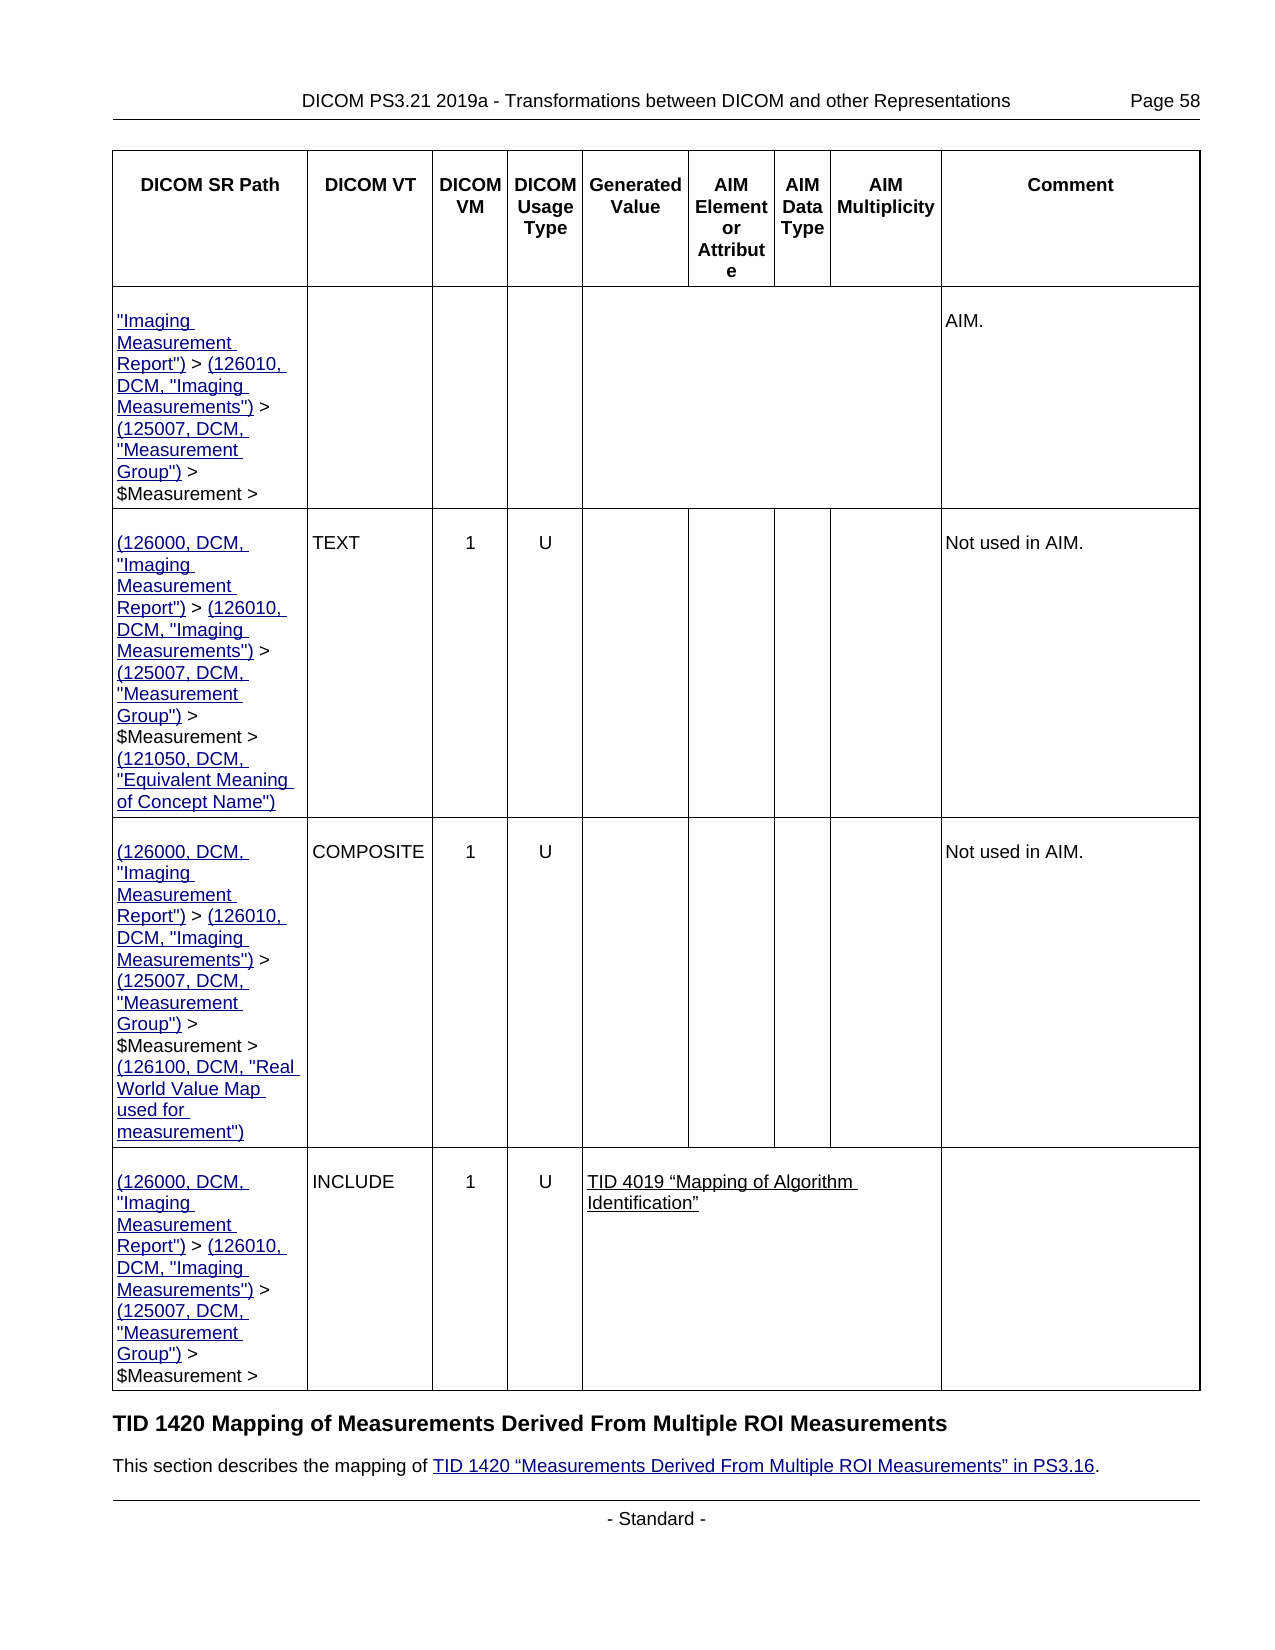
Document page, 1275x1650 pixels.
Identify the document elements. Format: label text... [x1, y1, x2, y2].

table_cell TEXT [308, 509, 432, 817]
table_header AIM Data Type [775, 151, 830, 286]
table_cell 1 [433, 1148, 507, 1390]
table_header DICOM SR Path [113, 151, 307, 286]
text TID 1420 Mapping of Measurements Derived From Multiple ROI Measurements [112, 1410, 1200, 1436]
table_header AIM Element or Attribute [689, 151, 774, 286]
table_cell 1 [433, 818, 507, 1147]
table_header DICOM VM [433, 151, 507, 286]
table_cell [775, 818, 830, 1147]
table_cell [508, 287, 582, 508]
table_cell (126000, DCM, "Imaging Measurement Report") > (126010, DCM, "Imaging Measurements") > (125007, DCM, "Measurement Group") > $Measurement > (126100, DCM, "Real World Value Map used for measurement") [113, 818, 307, 1147]
table_cell [831, 818, 941, 1147]
table_cell COMPOSITE [308, 818, 432, 1147]
table_cell U [508, 818, 582, 1147]
table_cell [433, 287, 507, 508]
table_header Comment [942, 151, 1199, 286]
table_cell (126000, DCM, "Imaging Measurement Report") > (126010, DCM, "Imaging Measurements") > (125007, DCM, "Measurement Group") > $Measurement > [113, 1148, 307, 1390]
table_header DICOM VT [308, 151, 432, 286]
table_cell U [508, 509, 582, 817]
table_cell [583, 818, 688, 1147]
table_header AIM Multiplicity [831, 151, 941, 286]
table_cell [689, 818, 774, 1147]
table_cell AIM. [942, 287, 1199, 508]
table_cell [775, 509, 830, 817]
table_cell [689, 509, 774, 817]
table_cell [583, 509, 688, 817]
table_cell [583, 287, 941, 508]
table_cell [831, 509, 941, 817]
table_header Generated Value [583, 151, 688, 286]
table_cell TID 4019 “Mapping of Algorithm Identification” [583, 1148, 941, 1390]
table_cell (126000, DCM, "Imaging Measurement Report") > (126010, DCM, "Imaging Measurements") > (125007, DCM, "Measurement Group") > $Measurement > (121050, DCM, "Equivalent Meaning of Concept Name") [113, 509, 307, 817]
table_cell U [508, 1148, 582, 1390]
table_cell INCLUDE [308, 1148, 432, 1390]
table_cell 1 [433, 509, 507, 817]
table_cell Not used in AIM. [942, 818, 1199, 1147]
table_cell [308, 287, 432, 508]
text This section describes the mapping of TID 1420 “Measurements Derived From Multiple ROI Measurements” in PS3.16. [112, 1455, 1200, 1476]
table_cell [942, 1148, 1199, 1390]
table_cell "Imaging Measurement Report") > (126010, DCM, "Imaging Measurements") > (125007, DCM, "Measurement Group") > $Measurement > [113, 287, 307, 508]
table_cell Not used in AIM. [942, 509, 1199, 817]
table_header DICOM Usage Type [508, 151, 582, 286]
